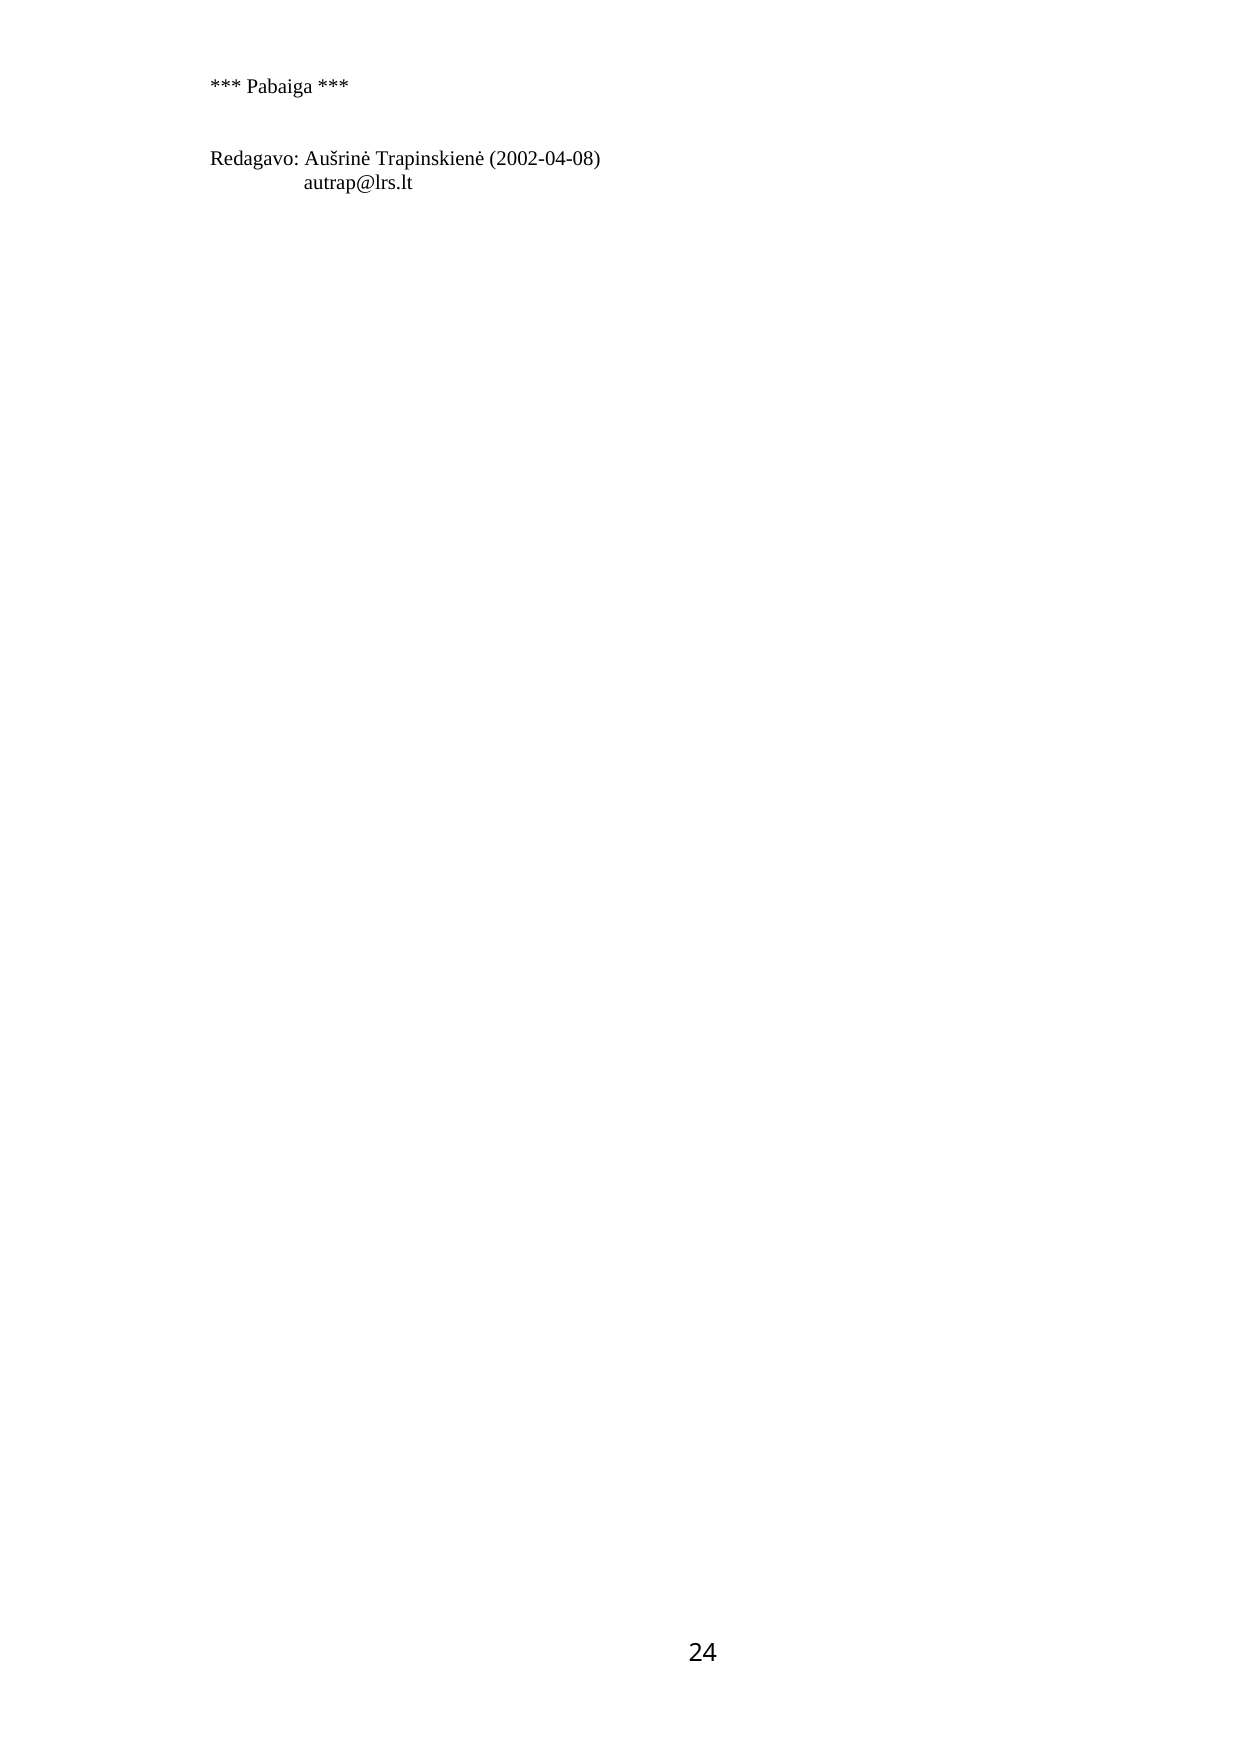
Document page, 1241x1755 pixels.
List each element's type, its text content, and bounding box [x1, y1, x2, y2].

text Redagavo: Aušrinė Trapinskienė (2002-04-08) [210, 146, 1120, 170]
text autrap@lrs.lt [210, 170, 1120, 194]
text *** Pabaiga *** [210, 73, 1120, 98]
